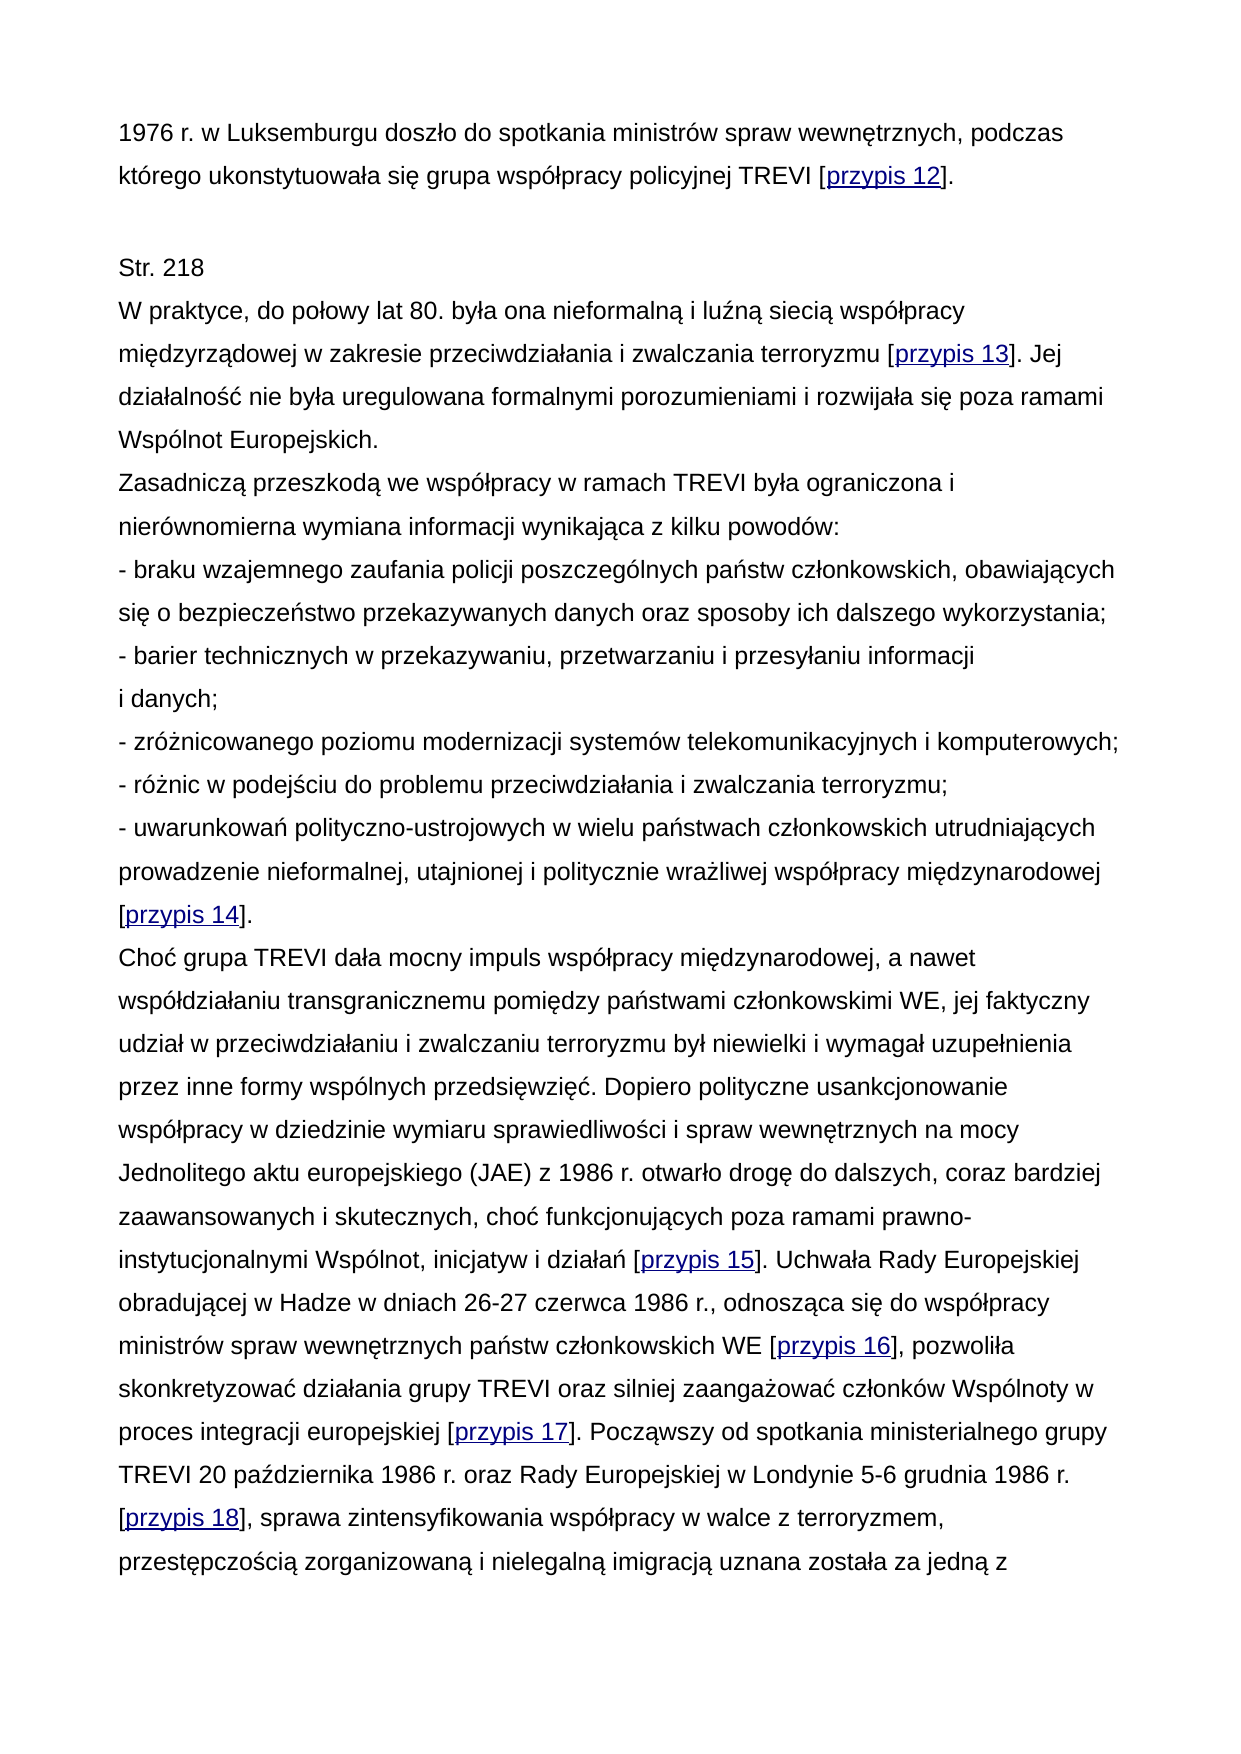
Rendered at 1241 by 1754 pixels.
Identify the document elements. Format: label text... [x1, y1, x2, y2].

text W praktyce, do połowy lat 80. była ona nieformalną i luźną siecią współpracy międzyrządowej w zakresie przeciwdziałania i zwalczania terroryzmu [przypis 13]. Jej działalność nie była uregulowana formalnymi porozumieniami i rozwijała się poza ramami Wspólnot Europejskich. [118, 296, 1122, 454]
text - uwarunkowań polityczno-ustrojowych w wielu państwach członkowskich utrudniających prowadzenie nieformalnej, utajnionej i politycznie wrażliwej współpracy międzynarodowej [przypis 14]. [118, 813, 1122, 928]
text Str. 218 [118, 253, 1122, 282]
text - różnic w podejściu do problemu przeciwdziałania i zwalczania terroryzmu; [118, 770, 1122, 799]
text - barier technicznych w przekazywaniu, przetwarzaniu i przesyłaniu informacji [118, 641, 1122, 670]
text - zróżnicowanego poziomu modernizacji systemów telekomunikacyjnych i komputerowych; [118, 727, 1122, 756]
text - braku wzajemnego zaufania policji poszczególnych państw członkowskich, obawiających się o bezpieczeństwo przekazywanych danych oraz sposoby ich dalszego wykorzystania; [118, 555, 1122, 627]
text Zasadniczą przeszkodą we współpracy w ramach TREVI była ograniczona i nierównomierna wymiana informacji wynikająca z kilku powodów: [118, 468, 1122, 540]
text Choć grupa TREVI dała mocny impuls współpracy międzynarodowej, a nawet współdziałaniu transgranicznemu pomiędzy państwami członkowskimi WE, jej faktyczny udział w przeciwdziałaniu i zwalczaniu terroryzmu był niewielki i wymagał uzupełnienia przez inne formy wspólnych przedsięwzięć. Dopiero polityczne usankcjonowanie współpracy w dziedzinie wymiaru sprawiedliwości i spraw wewnętrznych na mocy Jednolitego aktu europejskiego (JAE) z 1986 r. otwarło drogę do dalszych, coraz bardziej zaawansowanych i skutecznych, choć funkcjonujących poza ramami prawno-instytucjonalnymi Wspólnot, inicjatyw i działań [przypis 15]. Uchwała Rady Europejskiej obradującej w Hadze w dniach 26-27 czerwca 1986 r., odnosząca się do współpracy ministrów spraw wewnętrznych państw członkowskich WE [przypis 16], pozwoliła skonkretyzować działania grupy TREVI oraz silniej zaangażować członków Wspólnoty w proces integracji europejskiej [przypis 17]. Począwszy od spotkania ministerialnego grupy TREVI 20 października 1986 r. oraz Rady Europejskiej w Londynie 5-6 grudnia 1986 r. [przypis 18], sprawa zintensyfikowania współpracy w walce z terroryzmem, przestępczością zorganizowaną i nielegalną imigracją uznana została za jedną z [118, 943, 1122, 1575]
text i danych; [118, 684, 1122, 713]
text 1976 r. w Luksemburgu doszło do spotkania ministrów spraw wewnętrznych, podczas którego ukonstytuowała się grupa współpracy policyjnej TREVI [przypis 12]. [118, 118, 1122, 190]
